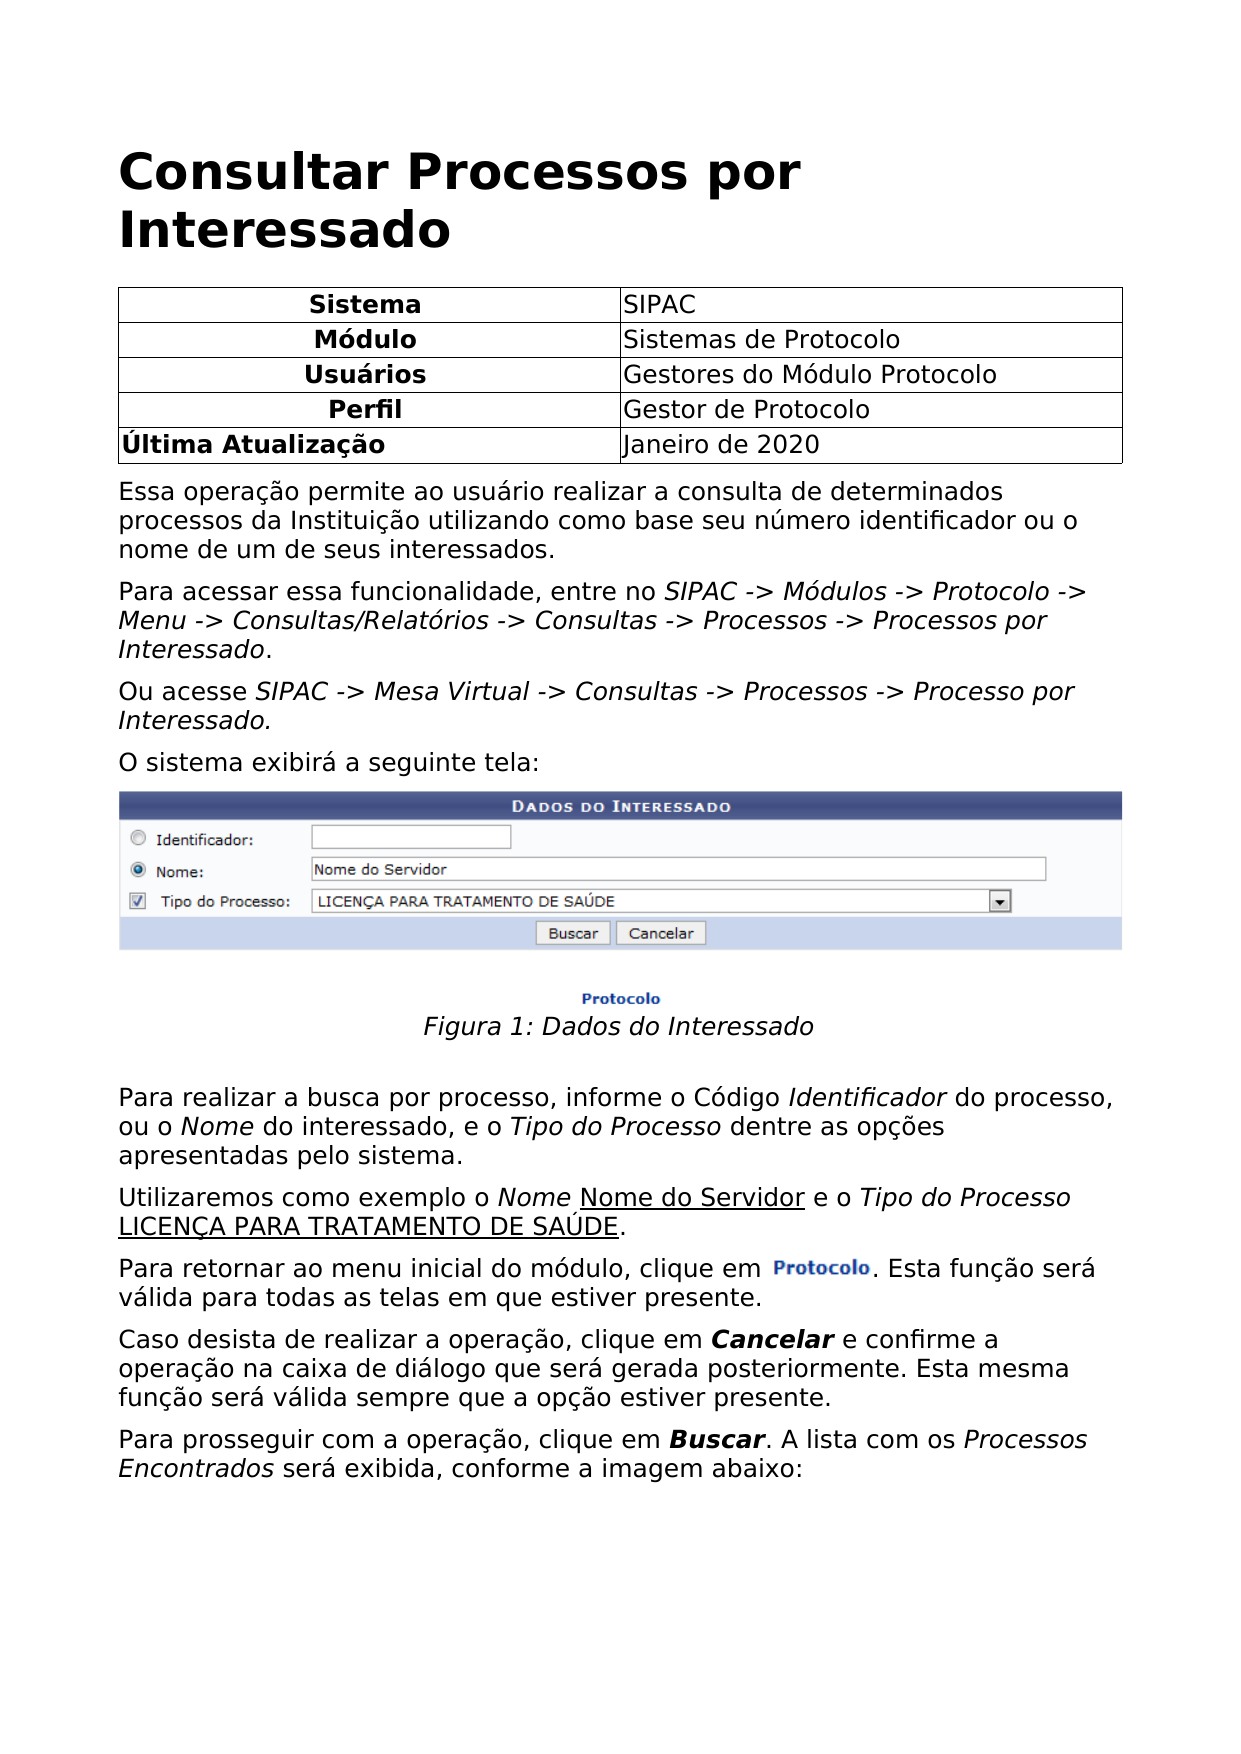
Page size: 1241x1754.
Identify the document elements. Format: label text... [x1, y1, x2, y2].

text Utilizaremos como exemplo o Nome Nome do Servidor e o Tipo do Processo LICENÇA PARA TRATAMENTO DE SAÚDE. [118, 1183, 1122, 1242]
table_cell Janeiro de 2020 [621, 428, 1122, 462]
text Figura 1: Dados do Interessado [118, 1013, 1122, 1042]
text Para prosseguir com a operação, clique em Buscar. A lista com os Processos Encontrados será exibida, conforme a imagem abaixo: [118, 1425, 1122, 1483]
text O sistema exibirá a seguinte tela: [118, 748, 1122, 777]
table_cell Sistemas de Protocolo [621, 323, 1122, 357]
picture [770, 1257, 872, 1278]
text Para acessar essa funcionalidade, entre no SIPAC -> Módulos -> Protocolo -> Menu -> Consultas/Relatórios -> Consultas -> Processos -> Processos por Interessado. [118, 577, 1122, 665]
text Ou acesse SIPAC -> Mesa Virtual -> Consultas -> Processos -> Processo por Interessado. [118, 677, 1122, 736]
text Para realizar a busca por processo, informe o Código Identificador do processo, ou o Nome do interessado, e o Tipo do Processo dentre as opções apresentadas pelo sistema. [118, 1083, 1122, 1171]
table_cell Última Atualização [119, 428, 620, 462]
table_header Sistema [119, 288, 620, 322]
table_header SIPAC [621, 288, 1122, 322]
text Caso desista de realizar a operação, clique em Cancelar e confirme a operação na caixa de diálogo que será gerada posteriormente. Esta mesma função será válida sempre que a opção estiver presente. [118, 1325, 1122, 1412]
text Para retornar ao menu inicial do módulo, clique em . Esta função será válida para todas as telas em que estiver presente. [118, 1254, 1122, 1312]
table_cell Gestores do Módulo Protocolo [621, 358, 1122, 392]
text Essa operação permite ao usuário realizar a consulta de determinados processos da Instituição utilizando como base seu número identificador ou o nome de um de seus interessados. [118, 477, 1122, 565]
table_cell Módulo [119, 323, 620, 357]
table_cell Perfil [119, 393, 620, 427]
subtitle Consultar Processos por Interessado [118, 143, 1122, 259]
table_cell Usuários [119, 358, 620, 392]
picture [118, 789, 1123, 1013]
table_cell Gestor de Protocolo [621, 393, 1122, 427]
